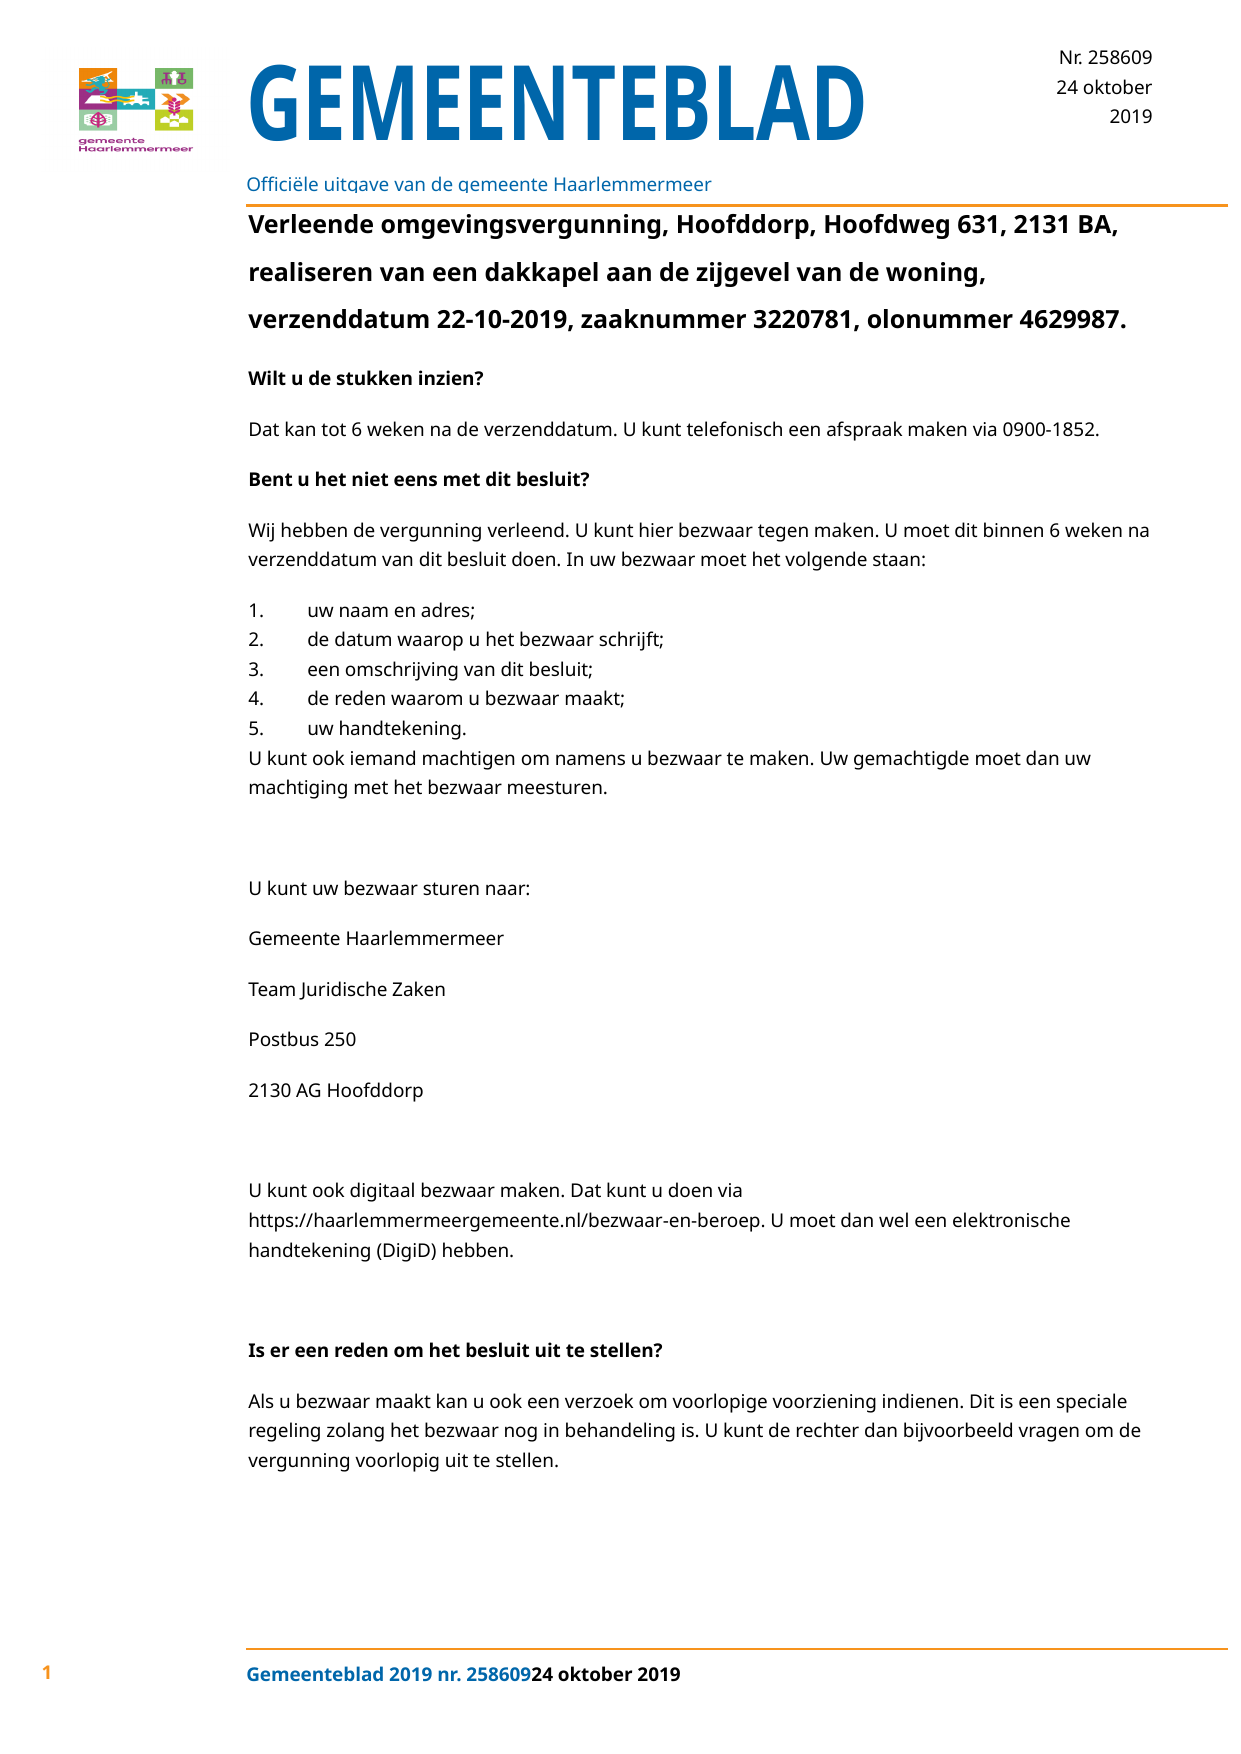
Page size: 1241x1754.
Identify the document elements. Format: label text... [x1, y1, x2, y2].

text Dat kan tot 6 weken na de verzenddatum. U kunt telefonisch een afspraak maken via 0900-1852. [248, 416, 1152, 442]
text Wij hebben de vergunning verleend. U kunt hier bezwaar tegen maken. U moet dit binnen 6 weken na verzenddatum van dit besluit doen. In uw bezwaar moet het volgende staan: [248, 517, 1152, 572]
text Gemeente Haarlemmermeer [248, 926, 1152, 951]
text Postbus 250 [248, 1026, 1152, 1052]
text Is er een reden om het besluit uit te stellen? [248, 1338, 1152, 1363]
list uw handtekening. [248, 715, 1152, 741]
text 2130 AG Hoofddorp [248, 1077, 1152, 1102]
list de reden waarom u bezwaar maakt; [248, 686, 1152, 711]
list de datum waarop u het bezwaar schrijft; [248, 626, 1152, 652]
text Wilt u de stukken inzien? [248, 366, 1152, 391]
text Als u bezwaar maakt kan u ook een verzoek om voorlopige voorziening indienen. Dit is een speciale regeling zolang het bezwaar nog in behandeling is. U kunt de rechter dan bijvoorbeeld vragen om de vergunning voorlopig uit te stellen. [248, 1388, 1152, 1473]
text U kunt ook digitaal bezwaar maken. Dat kunt u doen via https://haarlemmermeergemeente.nl/bezwaar-en-beroep. U moet dan wel een elektronische handtekening (DigiD) hebben. [248, 1178, 1152, 1262]
text Team Juridische Zaken [248, 976, 1152, 1002]
list uw naam en adres; [248, 597, 1152, 622]
picture [41, 47, 231, 172]
text U kunt ook iemand machtigen om namens u bezwaar te maken. Uw gemachtigde moet dan uw machtiging met het bezwaar meesturen. [248, 745, 1152, 800]
text U kunt uw bezwaar sturen naar: [248, 875, 1152, 901]
list een omschrijving van dit besluit; [248, 656, 1152, 682]
text Bent u het niet eens met dit besluit? [248, 466, 1152, 492]
text Verleende omgevingsvergunning, Hoofddorp, Hoofdweg 631, 2131 BA, realiseren van een dakkapel aan de zijgevel van de woning, verzenddatum 22-10-2019, zaaknummer 3220781, olonummer 4629987. [248, 207, 1152, 336]
